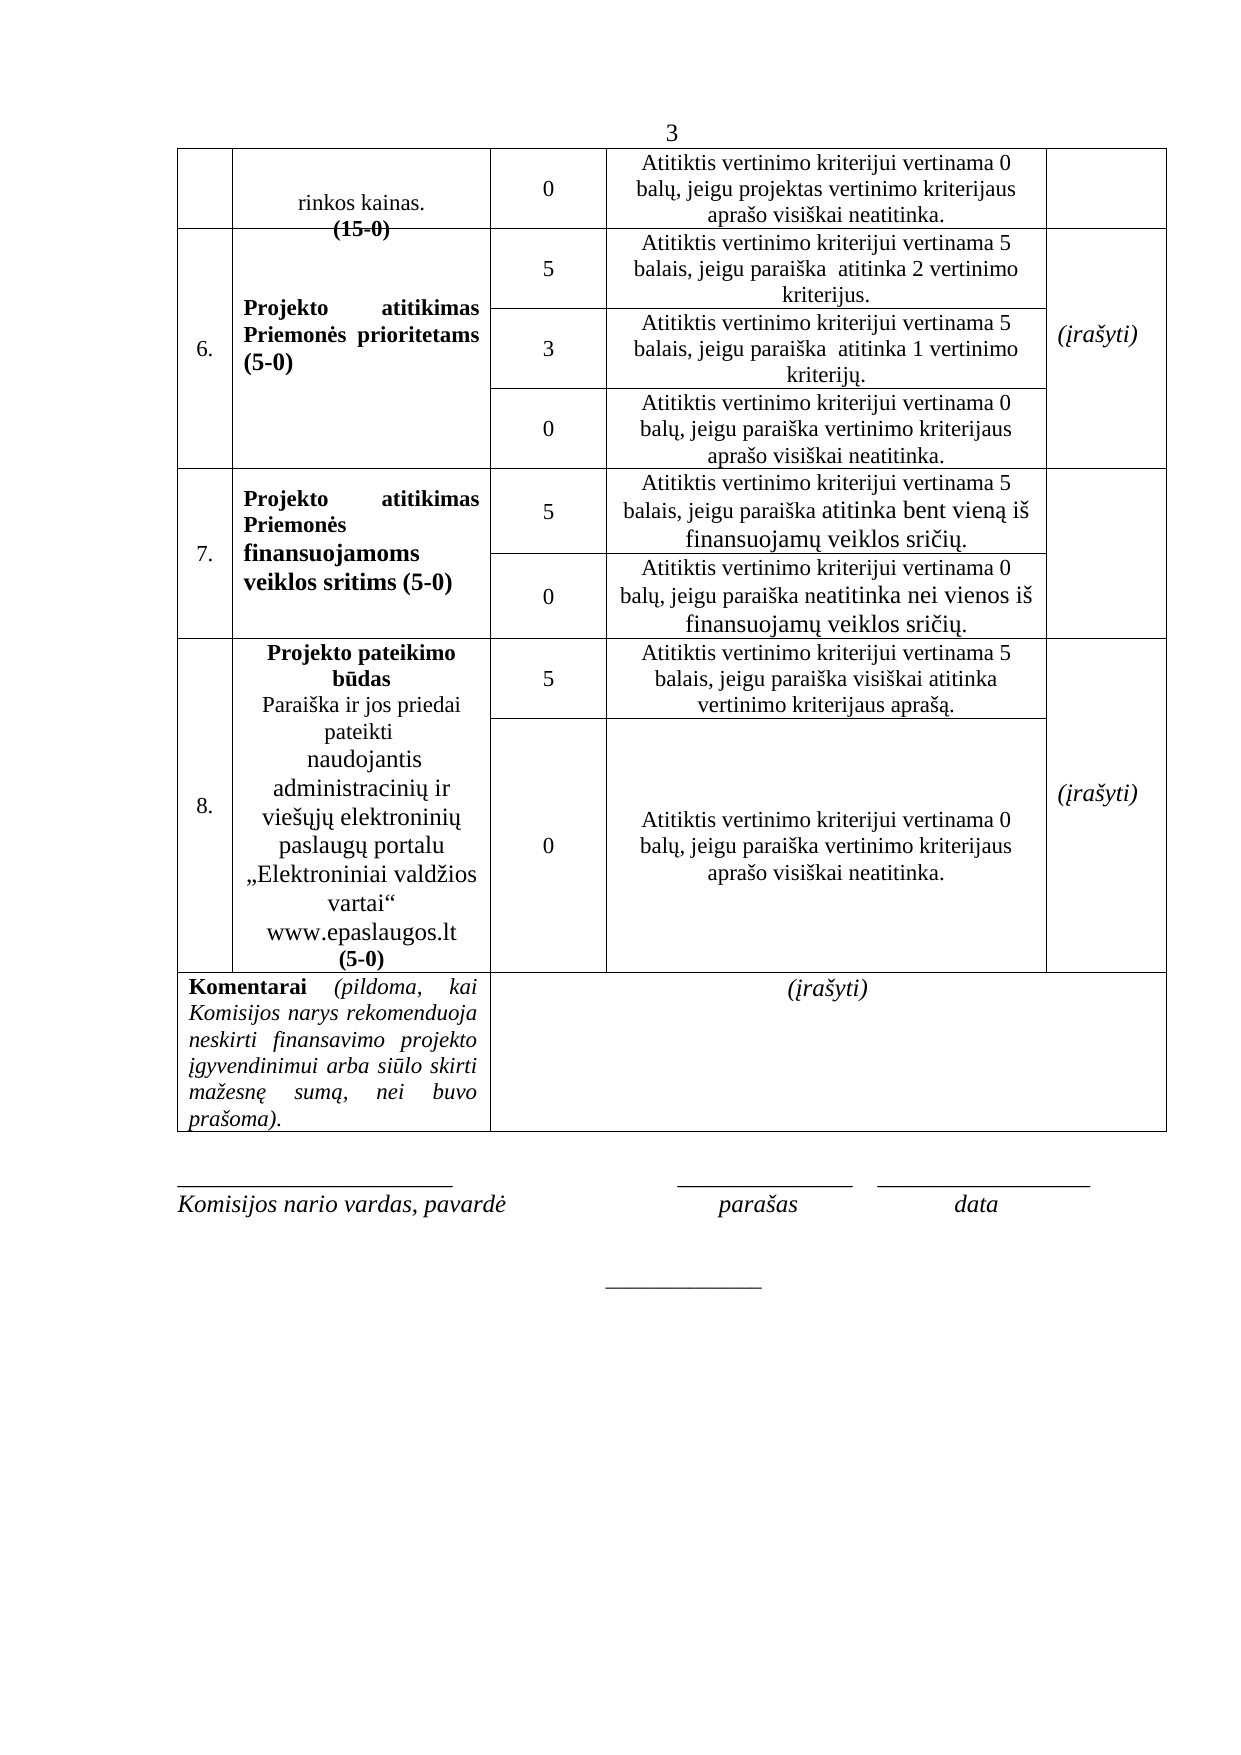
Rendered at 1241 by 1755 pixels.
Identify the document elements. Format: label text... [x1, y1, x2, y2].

table_cell 5 [491, 469, 606, 553]
table_cell [1047, 149, 1166, 228]
table_cell Projekto atitikimas Priemonės finansuojamoms veiklos sritims (5-0) [233, 469, 490, 638]
table_cell 0 [491, 389, 606, 468]
table_cell 8. [178, 639, 232, 972]
table_cell [1047, 469, 1166, 638]
table_cell (įrašyti) [1047, 639, 1166, 972]
text Komisijos nario vardas, pavardė parašas data [177, 1189, 1167, 1218]
table_cell Atitiktis vertinimo kriterijui vertinama 5 balais, jeigu paraiška visiškai atitinka vertinimo kriterijaus aprašą. [607, 639, 1046, 718]
text _______________ [605, 1266, 1167, 1291]
table_cell Atitiktis vertinimo kriterijui vertinama 0 balų, jeigu projektas vertinimo kriterijaus aprašo visiškai neatitinka. [607, 149, 1046, 228]
table_cell Atitiktis vertinimo kriterijui vertinama 5 balais, jeigu paraiška atitinka bent vieną iš finansuojamų veiklos sričių. [607, 469, 1046, 553]
table_cell Atitiktis vertinimo kriterijui vertinama 0 balų, jeigu paraiška neatitinka nei vienos iš finansuojamų veiklos sričių. [607, 554, 1046, 638]
text ______________________ ______________ _________________ [177, 1161, 1167, 1189]
table_cell 0 [491, 554, 606, 638]
table_cell Projekto pateikimo būdas Paraiška ir jos priedai pateikti naudojantis administracinių ir viešųjų elektroninių paslaugų portalu „Elektroniniai valdžios vartai“ www.epaslaugos.lt (5-0) [233, 639, 490, 972]
table_cell 7. [178, 469, 232, 638]
table_cell (įrašyti) [1047, 229, 1166, 468]
table_cell Projekto atitikimas Priemonės prioritetams (5-0) [233, 229, 490, 468]
table_cell Komentarai (pildoma, kai Komisijos narys rekomenduoja neskirti finansavimo projekto įgyvendinimui arba siūlo skirti mažesnę sumą, nei buvo prašoma). [178, 973, 490, 1131]
table_cell 0 [491, 719, 606, 972]
table_cell [178, 149, 232, 228]
table_cell 5 [491, 639, 606, 718]
table_cell Atitiktis vertinimo kriterijui vertinama 5 balais, jeigu paraiška atitinka 1 vertinimo kriterijų. [607, 309, 1046, 388]
table_cell 0 [491, 149, 606, 228]
table_cell 5 [491, 229, 606, 308]
table_cell 3 [491, 309, 606, 388]
table_cell Atitiktis vertinimo kriterijui vertinama 0 balų, jeigu paraiška vertinimo kriterijaus aprašo visiškai neatitinka. [607, 719, 1046, 972]
table_cell Atitiktis vertinimo kriterijui vertinama 0 balų, jeigu paraiška vertinimo kriterijaus aprašo visiškai neatitinka. [607, 389, 1046, 468]
table_cell Projekto biudžeto pagrįstumas Projekto biudžete nurodytos išlaidos yra tinkamos finansuoti pagal Aprašą, tiesiogiai susijusios su projekto veiklomis, yra būtinos projekto tikslams pasiekti, detalizuotos, tinkamai pagrįstos ir atitinkančios rinkos kainas. (15-0) [233, 149, 490, 228]
table_cell 6. [178, 229, 232, 468]
table_cell Atitiktis vertinimo kriterijui vertinama 5 balais, jeigu paraiška atitinka 2 vertinimo kriterijus. [607, 229, 1046, 308]
table_cell (įrašyti) [491, 973, 1166, 1131]
